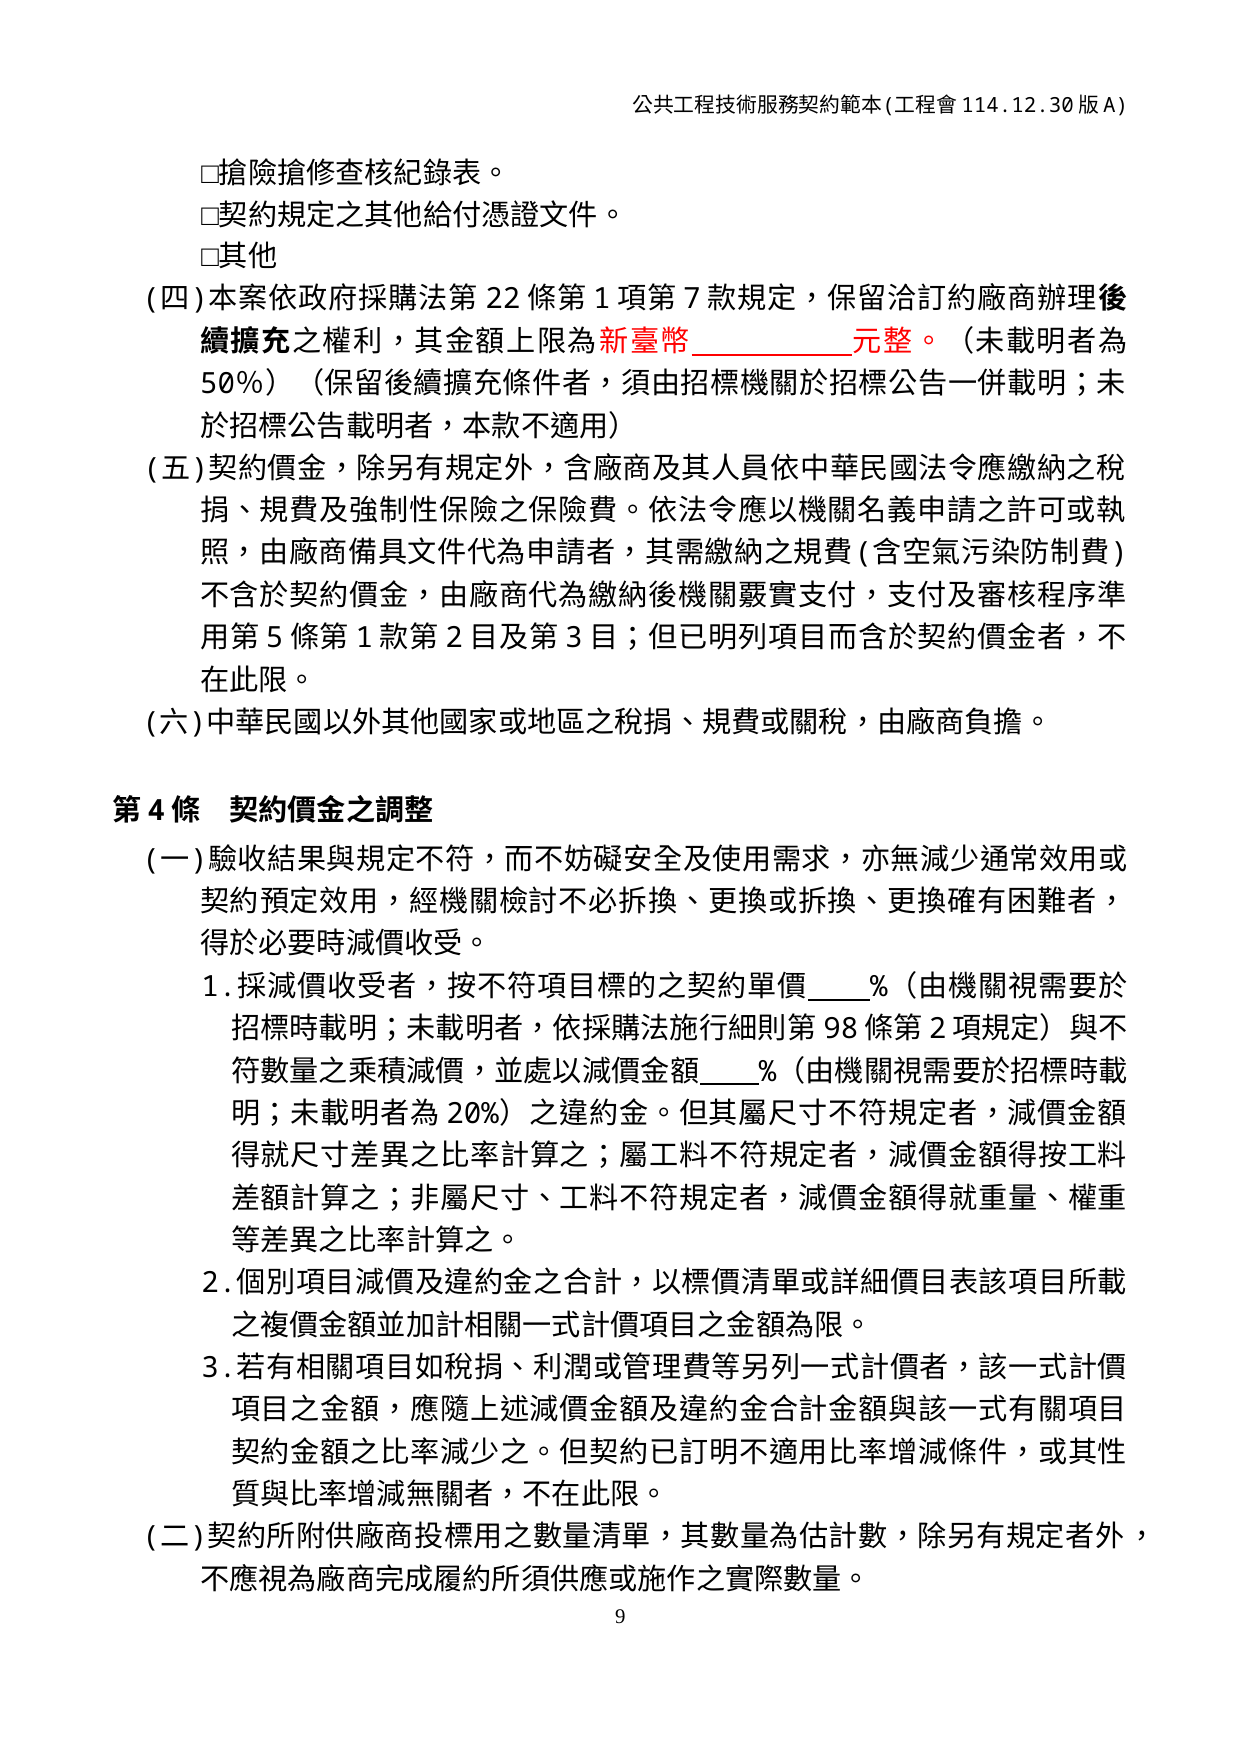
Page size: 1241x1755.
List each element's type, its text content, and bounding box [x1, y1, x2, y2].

text (一)驗收結果與規定不符，而不妨礙安全及使用需求，亦無減少通常效用或契約預定效用，經機關檢討不必拆換、更換或拆換、更換確有困難者，得於必要時減價收受。 [142, 835, 1128, 962]
text 3.若有相關項目如稅捐、利潤或管理費等另列一式計價者，該一式計價項目之金額，應隨上述減價金額及違約金合計金額與該一式有關項目契約金額之比率減少之。但契約已訂明不適用比率增減條件，或其性質與比率增減無關者，不在此限。 [201, 1343, 1128, 1513]
text □其他 [201, 233, 1122, 275]
text 第4條 契約價金之調整 [112, 787, 1128, 829]
text (二)契約所附供廠商投標用之數量清單，其數量為估計數，除另有規定者外，不應視為廠商完成履約所須供應或施作之實際數量。 [142, 1513, 1128, 1597]
text (六)中華民國以外其他國家或地區之稅捐、規費或關稅，由廠商負擔。 [142, 698, 1128, 741]
text □契約規定之其他給付憑證文件。 [201, 192, 1122, 233]
text 2.個別項目減價及違約金之合計，以標價清單或詳細價目表該項目所載之複價金額並加計相關一式計價項目之金額為限。 [201, 1259, 1128, 1343]
text 1.採減價收受者，按不符項目標的之契約單價 %（由機關視需要於招標時載明；未載明者，依採購法施行細則第98條第2項規定）與不符數量之乘積減價，並處以減價金額 %（由機關視需要於招標時載明；未載明者為20%）之違約金。但其屬尺寸不符規定者，減價金額得就尺寸差異之比率計算之；屬工料不符規定者，減價金額得按工料差額計算之；非屬尺寸、工料不符規定者，減價金額得就重量、權重等差異之比率計算之。 [201, 962, 1128, 1259]
text (四)本案依政府採購法第22條第1項第7款規定，保留洽訂約廠商辦理後續擴充之權利，其金額上限為新臺幣 元整。（未載明者為50％）（保留後續擴充條件者，須由招標機關於招標公告一併載明；未於招標公告載明者，本款不適用） [142, 275, 1128, 444]
text (五)契約價金，除另有規定外，含廠商及其人員依中華民國法令應繳納之稅捐、規費及強制性保險之保險費。依法令應以機關名義申請之許可或執照，由廠商備具文件代為申請者，其需繳納之規費(含空氣污染防制費)不含於契約價金，由廠商代為繳納後機關覈實支付，支付及審核程序準用第5條第1款第2目及第3目；但已明列項目而含於契約價金者，不在此限。 [143, 444, 1128, 698]
text □搶險搶修查核紀錄表。 [201, 150, 1122, 192]
